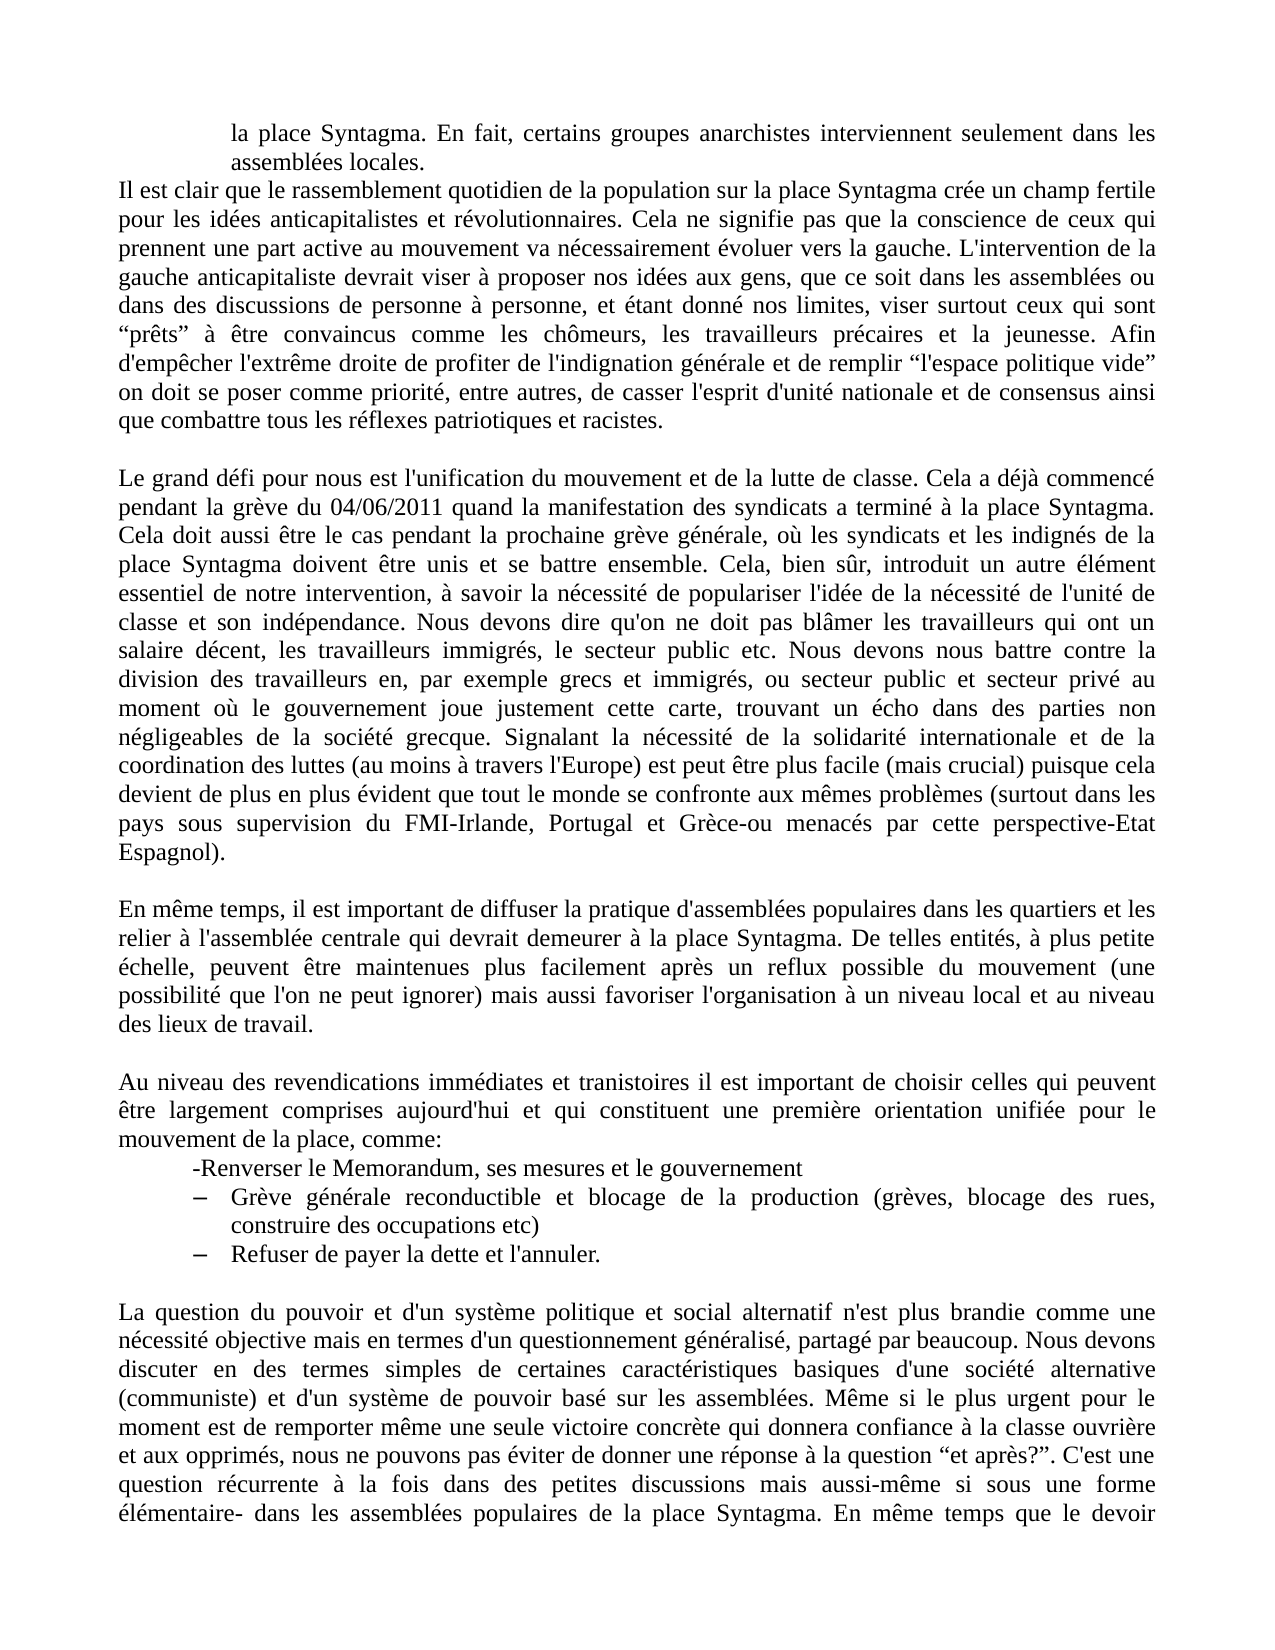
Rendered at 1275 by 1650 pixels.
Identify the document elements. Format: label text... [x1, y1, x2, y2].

text Il est clair que le rassemblement quotidien de la population sur la place Syntagma crée un champ fertile pour les idées anticapitalistes et révolutionnaires. Cela ne signifie pas que la conscience de ceux qui prennent une part active au mouvement va nécessairement évoluer vers la gauche. L'intervention de la gauche anticapitaliste devrait viser à proposer nos idées aux gens, que ce soit dans les assemblées ou dans des discussions de personne à personne, et étant donné nos limites, viser surtout ceux qui sont “prêts” à être convaincus comme les chômeurs, les travailleurs précaires et la jeunesse. Afin d'empêcher l'extrême droite de profiter de l'indignation générale et de remplir “l'espace politique vide” on doit se poser comme priorité, entre autres, de casser l'esprit d'unité nationale et de consensus ainsi que combattre tous les réflexes patriotiques et racistes. [118, 176, 1157, 434]
text Le grand défi pour nous est l'unification du mouvement et de la lutte de classe. Cela a déjà commencé pendant la grève du 04/06/2011 quand la manifestation des syndicats a terminé à la place Syntagma. Cela doit aussi être le cas pendant la prochaine grève générale, où les syndicats et les indignés de la place Syntagma doivent être unis et se battre ensemble. Cela, bien sûr, introduit un autre élément essentiel de notre intervention, à savoir la nécessité de populariser l'idée de la nécessité de l'unité de classe et son indépendance. Nous devons dire qu'on ne doit pas blâmer les travailleurs qui ont un salaire décent, les travailleurs immigrés, le secteur public etc. Nous devons nous battre contre la division des travailleurs en, par exemple grecs et immigrés, ou secteur public et secteur privé au moment où le gouvernement joue justement cette carte, trouvant un écho dans des parties non négligeables de la société grecque. Signalant la nécessité de la solidarité internationale et de la coordination des luttes (au moins à travers l'Europe) est peut être plus facile (mais crucial) puisque cela devient de plus en plus évident que tout le monde se confronte aux mêmes problèmes (surtout dans les pays sous supervision du FMI-Irlande, Portugal et Grèce-ou menacés par cette perspective-Etat Espagnol). [118, 463, 1157, 866]
list la place Syntagma. En fait, certains groupes anarchistes interviennent seulement dans les assemblées locales. [193, 118, 1157, 176]
text Au niveau des revendications immédiates et tranistoires il est important de choisir celles qui peuvent être largement comprises aujourd'hui et qui constituent une première orientation unifiée pour le mouvement de la place, comme: [118, 1067, 1157, 1153]
text En même temps, il est important de diffuser la pratique d'assemblées populaires dans les quartiers et les relier à l'assemblée centrale qui devrait demeurer à la place Syntagma. De telles entités, à plus petite échelle, peuvent être maintenues plus facilement après un reflux possible du mouvement (une possibilité que l'on ne peut ignorer) mais aussi favoriser l'organisation à un niveau local et au niveau des lieux de travail. [118, 894, 1157, 1038]
text -Renverser le Memorandum, ses mesures et le gouvernement [118, 1153, 1157, 1182]
list Refuser de payer la dette et l'annuler. [193, 1239, 1157, 1268]
text La question du pouvoir et d'un système politique et social alternatif n'est plus brandie comme une nécessité objective mais en termes d'un questionnement généralisé, partagé par beaucoup. Nous devons discuter en des termes simples de certaines caractéristiques basiques d'une société alternative (communiste) et d'un système de pouvoir basé sur les assemblées. Même si le plus urgent pour le moment est de remporter même une seule victoire concrète qui donnera confiance à la classe ouvrière et aux opprimés, nous ne pouvons pas éviter de donner une réponse à la question “et après?”. C'est une question récurrente à la fois dans des petites discussions mais aussi-même si sous une forme élémentaire- dans les assemblées populaires de la place Syntagma. En même temps que le devoir [118, 1297, 1157, 1527]
list Grève générale reconductible et blocage de la production (grèves, blocage des rues, construire des occupations etc) [193, 1182, 1157, 1239]
